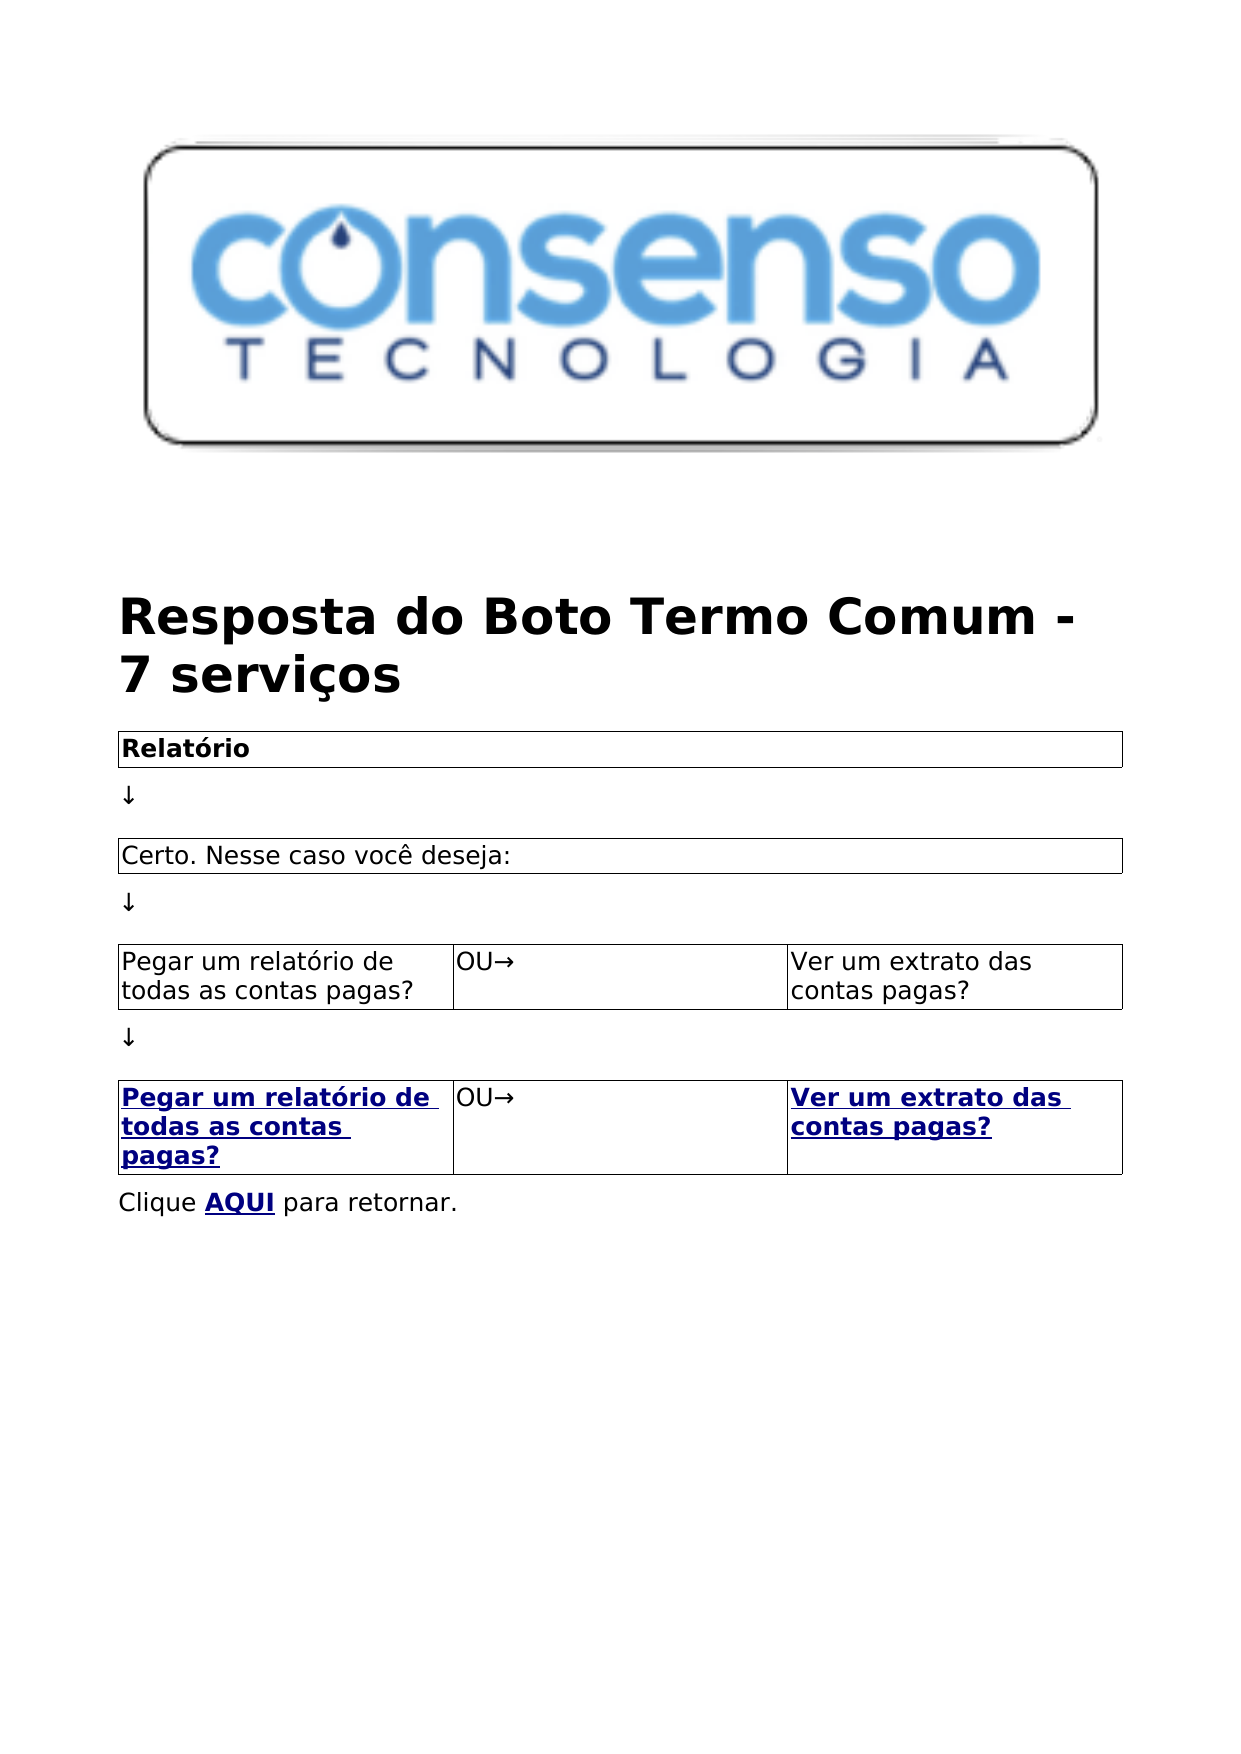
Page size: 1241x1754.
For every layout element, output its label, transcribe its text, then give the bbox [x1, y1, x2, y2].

table_header Certo. Nesse caso você deseja: [119, 839, 1122, 873]
table_header Pegar um relatório de todas as contas pagas? [119, 945, 453, 1009]
subtitle Resposta do Boto Termo Comum - 7 serviços [118, 588, 1122, 704]
table_header OU→ [454, 945, 787, 1009]
table_header Ver um extrato das contas pagas? [788, 1081, 1122, 1173]
picture [118, 130, 1123, 480]
text ↓ [118, 888, 1122, 917]
table_header Relatório [119, 732, 1122, 767]
table_header OU→ [454, 1081, 787, 1173]
table_header Ver um extrato das contas pagas? [788, 945, 1122, 1009]
text Clique AQUI para retornar. [118, 1188, 1122, 1217]
text ↓ [118, 1023, 1122, 1053]
text ↓ [118, 781, 1122, 811]
table_header Pegar um relatório de todas as contas pagas? [119, 1081, 453, 1173]
